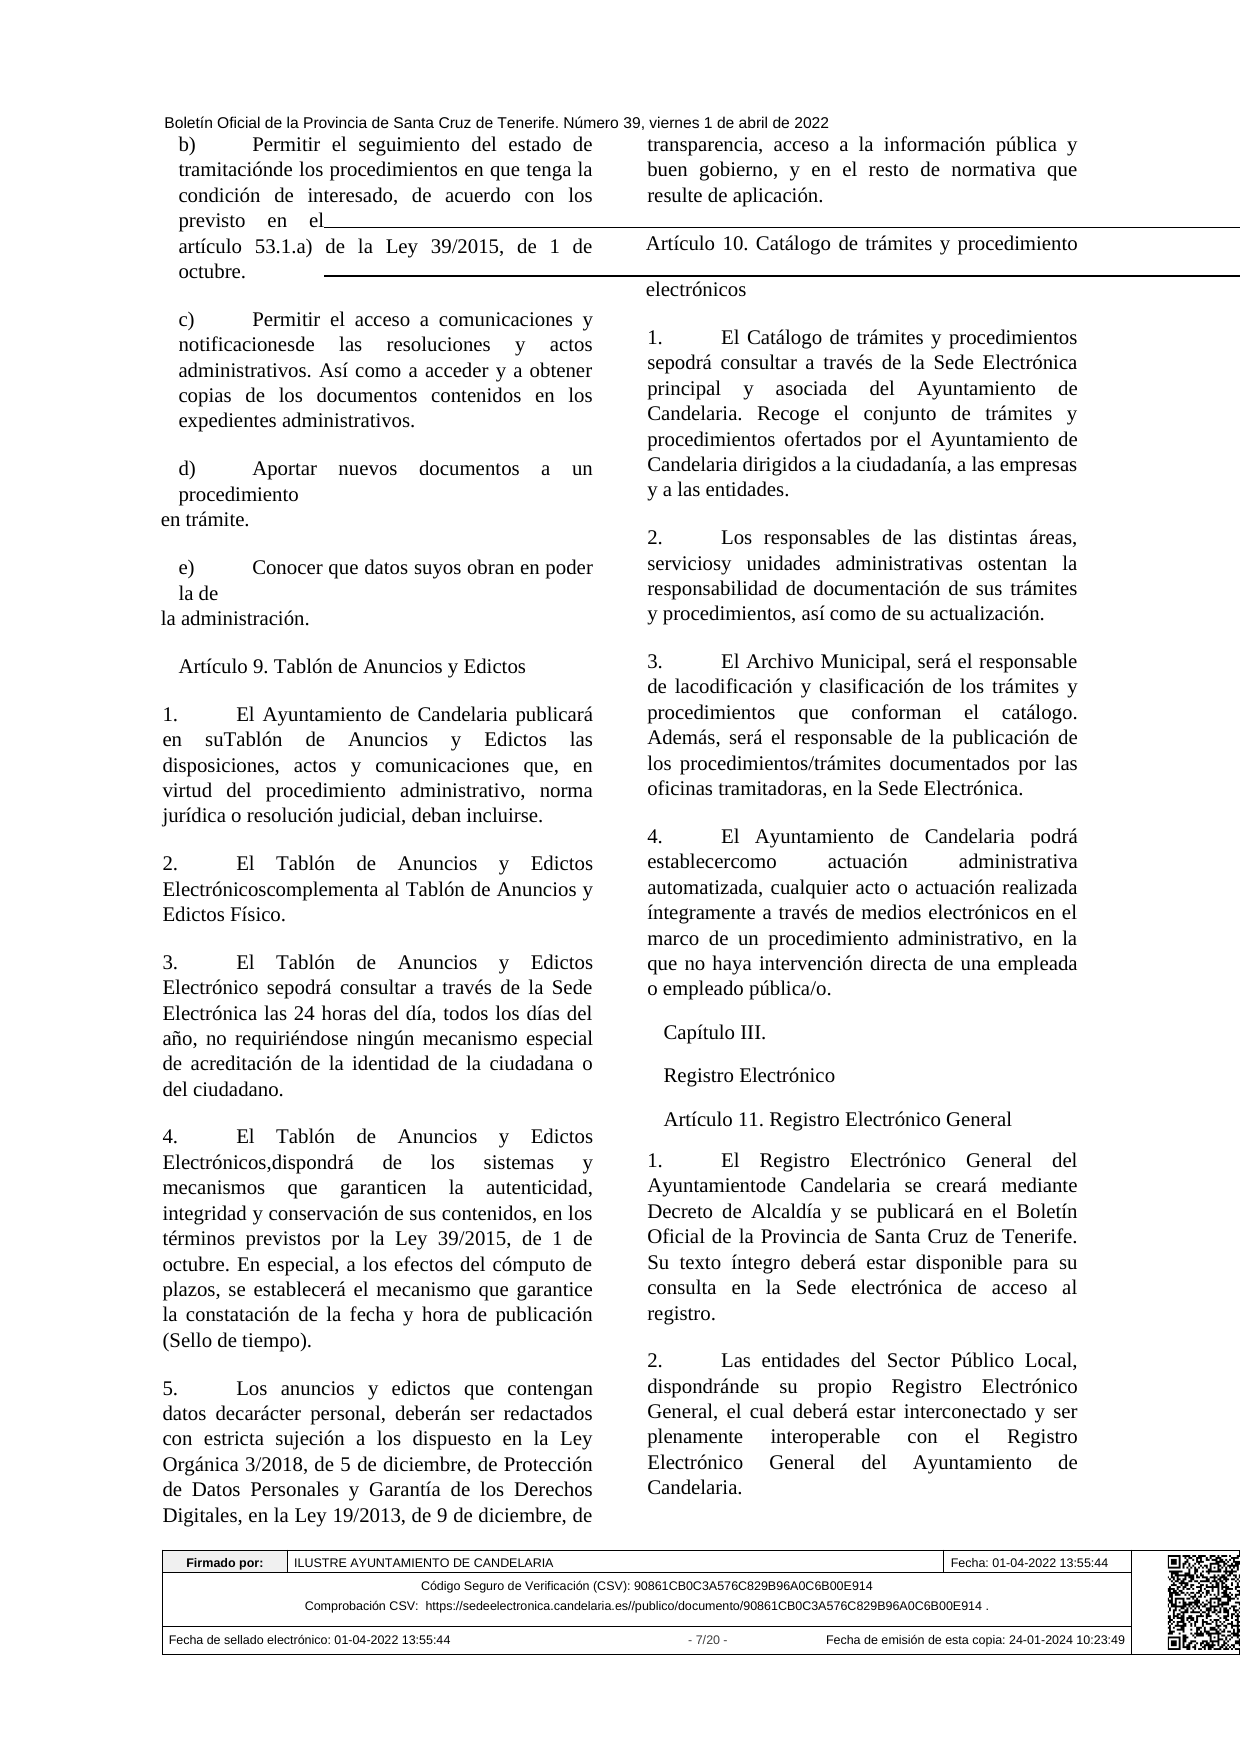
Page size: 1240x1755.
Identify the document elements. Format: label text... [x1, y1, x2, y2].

list El Tablón de Anuncios y Edictos Electrónicoscomplementa al Tablón de Anuncios y Edictos Físico. [162, 851, 593, 926]
list El Archivo Municipal, será el responsable de lacodificación y clasificación de los trámites y procedimientos que conforman el catálogo. Además, será el responsable de la publicación de los procedimientos/trámites documentados por las oficinas tramitadoras, en la Sede Electrónica. [647, 649, 1078, 800]
text Artículo 11. Registro Electrónico General [663, 1107, 1078, 1131]
text Artículo 10. Catálogo de trámites y procedimiento [646, 230, 1078, 275]
list Permitir el seguimiento del estado de tramitaciónde los procedimientos en que tenga la condición de interesado, de acuerdo con los previsto en el artículo 53.1.a) de la Ley 39/2015, de 1 de octubre. [178, 132, 593, 283]
text Artículo 9. Tablón de Anuncios y Edictos [178, 654, 593, 678]
text en trámite. [161, 507, 593, 531]
list Los anuncios y edictos que contengan datos decarácter personal, deberán ser redactados con estricta sujeción a los dispuesto en la Ley Orgánica 3/2018, de 5 de diciembre, de Protección de Datos Personales y Garantía de los Derechos Digitales, en la Ley 19/2013, de 9 de diciembre, de [162, 1375, 593, 1527]
text electrónicos [646, 277, 1078, 301]
list Las entidades del Sector Público Local, dispondránde su propio Registro Electrónico General, el cual deberá estar interconectado y ser plenamente interoperable con el Registro Electrónico General del Ayuntamiento de Candelaria. [647, 1348, 1078, 1499]
list El Tablón de Anuncios y Edictos Electrónicos,dispondrá de los sistemas y mecanismos que garanticen la autenticidad, integridad y conservación de sus contenidos, en los términos previstos por la Ley 39/2015, de 1 de octubre. En especial, a los efectos del cómputo de plazos, se establecerá el mecanismo que garantice la constatación de la fecha y hora de publicación (Sello de tiempo). [162, 1124, 593, 1352]
list transparencia, acceso a la información pública y buen gobierno, y en el resto de normativa que resulte de aplicación. [647, 132, 1078, 207]
list Los responsables de las distintas áreas, serviciosy unidades administrativas ostentan la responsabilidad de documentación de sus trámites y procedimientos, así como de su actualización. [647, 525, 1078, 625]
list El Registro Electrónico General del Ayuntamientode Candelaria se creará mediante Decreto de Alcaldía y se publicará en el Boletín Oficial de la Provincia de Santa Cruz de Tenerife. Su texto íntegro deberá estar disponible para su consulta en la Sede electrónica de acceso al registro. [647, 1148, 1078, 1324]
list El Catálogo de trámites y procedimientos sepodrá consultar a través de la Sede Electrónica principal y asociada del Ayuntamiento de Candelaria. Recoge el conjunto de trámites y procedimientos ofertados por el Ayuntamiento de Candelaria dirigidos a la ciudadanía, a las empresas y a las entidades. [647, 325, 1078, 501]
text Capítulo III. [663, 1020, 1078, 1044]
text Registro Electrónico [663, 1063, 1078, 1087]
list El Ayuntamiento de Candelaria podrá establecercomo actuación administrativa automatizada, cualquier acto o actuación realizada íntegramente a través de medios electrónicos en el marco de un procedimiento administrativo, en la que no haya intervención directa de una empleada o empleado pública/o. [647, 824, 1078, 1000]
text la administración. [161, 606, 593, 630]
list El Ayuntamiento de Candelaria publicará en suTablón de Anuncios y Edictos las disposiciones, actos y comunicaciones que, en virtud del procedimiento administrativo, norma jurídica o resolución judicial, deban incluirse. [162, 702, 593, 827]
list Permitir el acceso a comunicaciones y notificacionesde las resoluciones y actos administrativos. Así como a acceder y a obtener copias de los documentos contenidos en los expedientes administrativos. [178, 307, 593, 432]
list Aportar nuevos documentos a un procedimiento [178, 456, 593, 506]
list El Tablón de Anuncios y Edictos Electrónico sepodrá consultar a través de la Sede Electrónica las 24 horas del día, todos los días del año, no requiriéndose ningún mecanismo especial de acreditación de la identidad de la ciudadana o del ciudadano. [162, 949, 593, 1101]
list Conocer que datos suyos obran en poder la de [178, 555, 593, 604]
